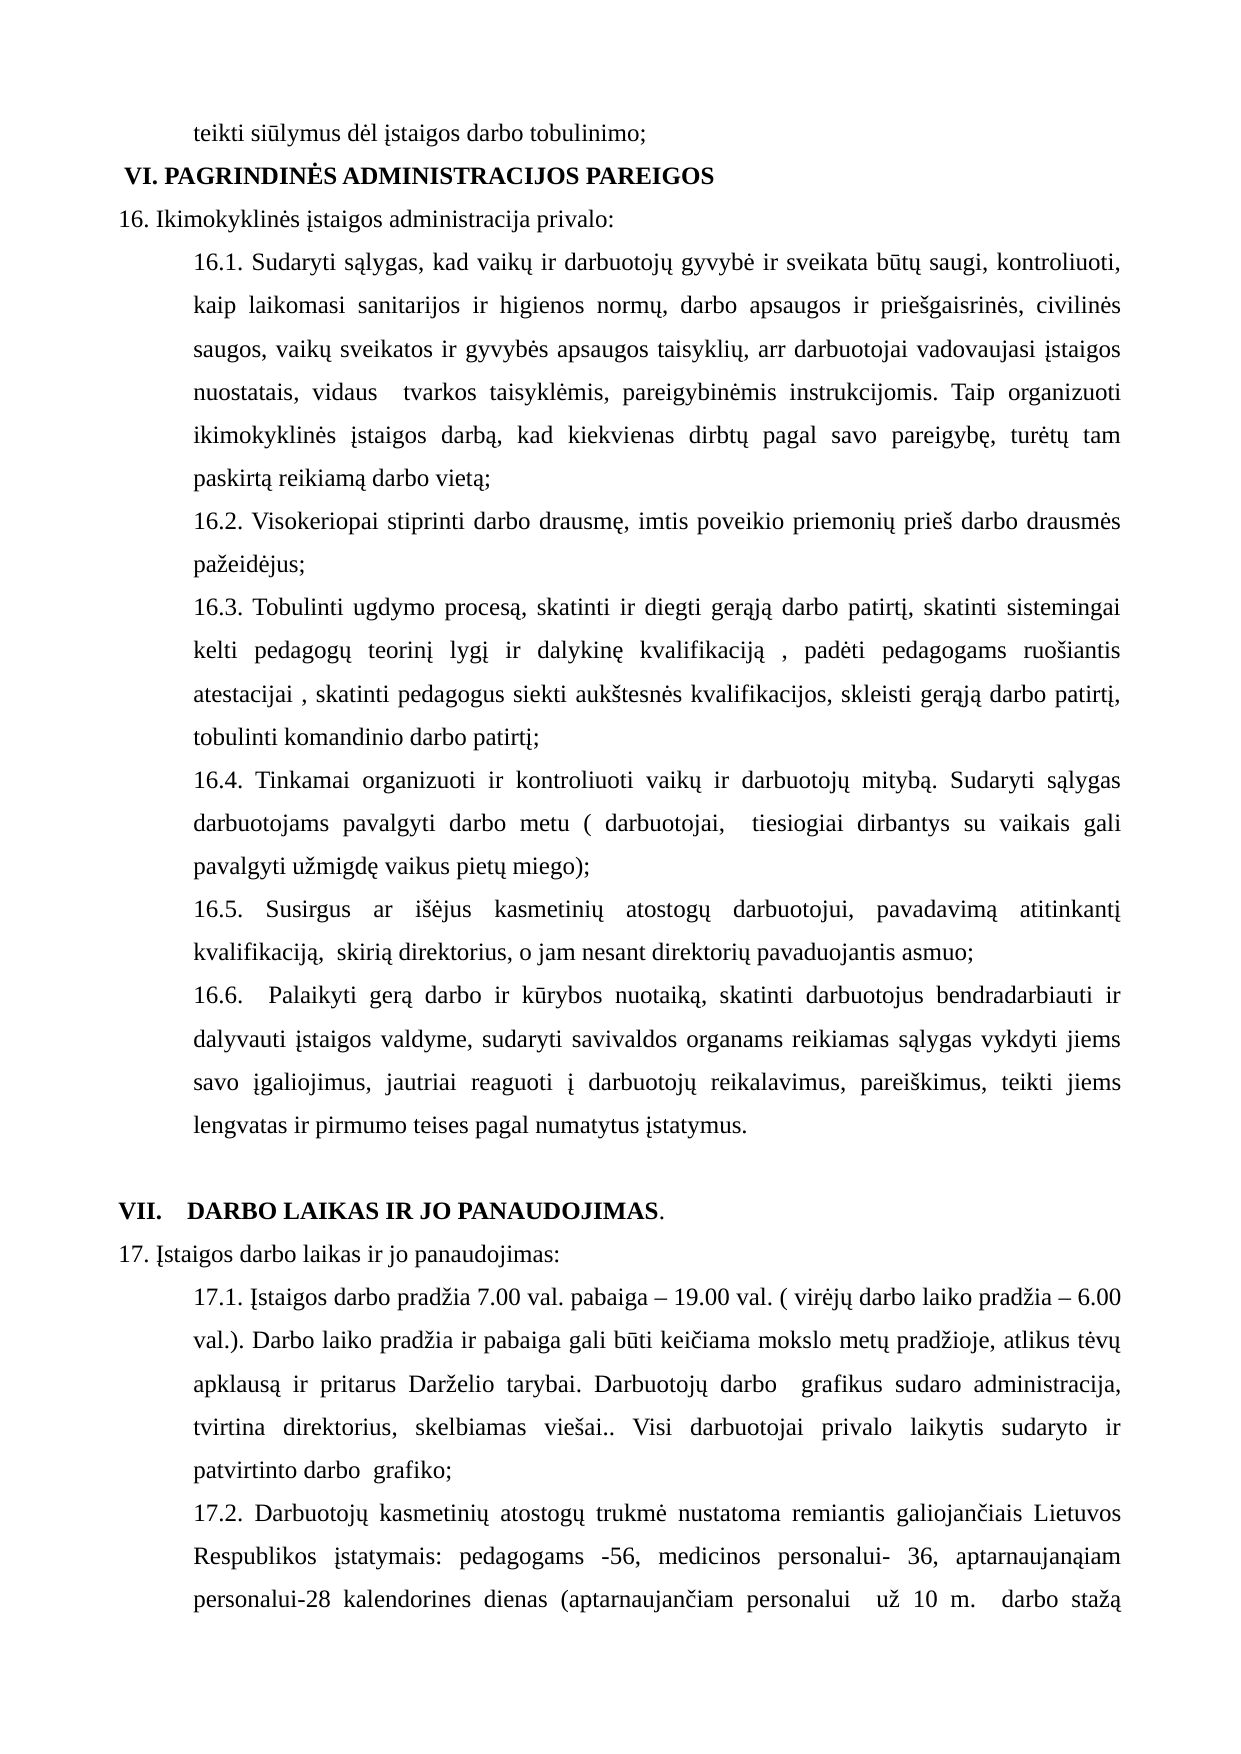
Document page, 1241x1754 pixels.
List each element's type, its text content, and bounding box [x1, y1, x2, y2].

list VI. PAGRINDINĖS ADMINISTRACIJOS PAREIGOS [80, 161, 1122, 190]
text 17.2. Darbuotojų kasmetinių atostogų trukmė nustatoma remiantis galiojančiais Lietuvos Respublikos įstatymais: pedagogams -56, medicinos personalui- 36, aptarnaujanąiam personalui-28 kalendorines dienas (aptarnaujančiam personalui už 10 m. darbo stažą [193, 1498, 1122, 1613]
text 16.3. Tobulinti ugdymo procesą, skatinti ir diegti gerąją darbo patirtį, skatinti sistemingai kelti pedagogų teorinį lygį ir dalykinę kvalifikaciją , padėti pedagogams ruošiantis atestacijai , skatinti pedagogus siekti aukštesnės kvalifikacijos, skleisti gerąją darbo patirtį, tobulinti komandinio darbo patirtį; [193, 592, 1122, 751]
text 16.2. Visokeriopai stiprinti darbo drausmę, imtis poveikio priemonių prieš darbo drausmės pažeidėjus; [193, 506, 1122, 578]
text 16.1. Sudaryti sąlygas, kad vaikų ir darbuotojų gyvybė ir sveikata būtų saugi, kontroliuoti, kaip laikomasi sanitarijos ir higienos normų, darbo apsaugos ir priešgaisrinės, civilinės saugos, vaikų sveikatos ir gyvybės apsaugos taisyklių, arr darbuotojai vadovaujasi įstaigos nuostatais, vidaus tvarkos taisyklėmis, pareigybinėmis instrukcijomis. Taip organizuoti ikimokyklinės įstaigos darbą, kad kiekvienas dirbtų pagal savo pareigybę, turėtų tam paskirtą reikiamą darbo vietą; [193, 247, 1122, 492]
text 16.4. Tinkamai organizuoti ir kontroliuoti vaikų ir darbuotojų mitybą. Sudaryti sąlygas darbuotojams pavalgyti darbo metu ( darbuotojai, tiesiogiai dirbantys su vaikais gali pavalgyti užmigdę vaikus pietų miego); [193, 765, 1122, 880]
text 16.5. Susirgus ar išėjus kasmetinių atostogų darbuotojui, pavadavimą atitinkantį kvalifikaciją, skirią direktorius, o jam nesant direktorių pavaduojantis asmuo; [193, 894, 1122, 966]
text 16.6. Palaikyti gerą darbo ir kūrybos nuotaiką, skatinti darbuotojus bendradarbiauti ir dalyvauti įstaigos valdyme, sudaryti savivaldos organams reikiamas sąlygas vykdyti jiems savo įgaliojimus, jautriai reaguoti į darbuotojų reikalavimus, pareiškimus, teikti jiems lengvatas ir pirmumo teises pagal numatytus įstatymus. [193, 981, 1122, 1139]
list 17. Įstaigos darbo laikas ir jo panaudojimas: [80, 1239, 1122, 1268]
text teikti siūlymus dėl įstaigos darbo tobulinimo; [193, 118, 1122, 147]
text 16. Ikimokyklinės įstaigos administracija privalo: [118, 204, 1122, 233]
text 17.1. Įstaigos darbo pradžia 7.00 val. pabaiga – 19.00 val. ( virėjų darbo laiko pradžia – 6.00 val.). Darbo laiko pradžia ir pabaiga gali būti keičiama mokslo metų pradžioje, atlikus tėvų apklausą ir pritarus Darželio tarybai. Darbuotojų darbo grafikus sudaro administracija, tvirtina direktorius, skelbiamas viešai.. Visi darbuotojai privalo laikytis sudaryto ir patvirtinto darbo grafiko; [193, 1282, 1122, 1484]
list VII. DARBO LAIKAS IR JO PANAUDOJIMAS. [80, 1196, 1122, 1225]
